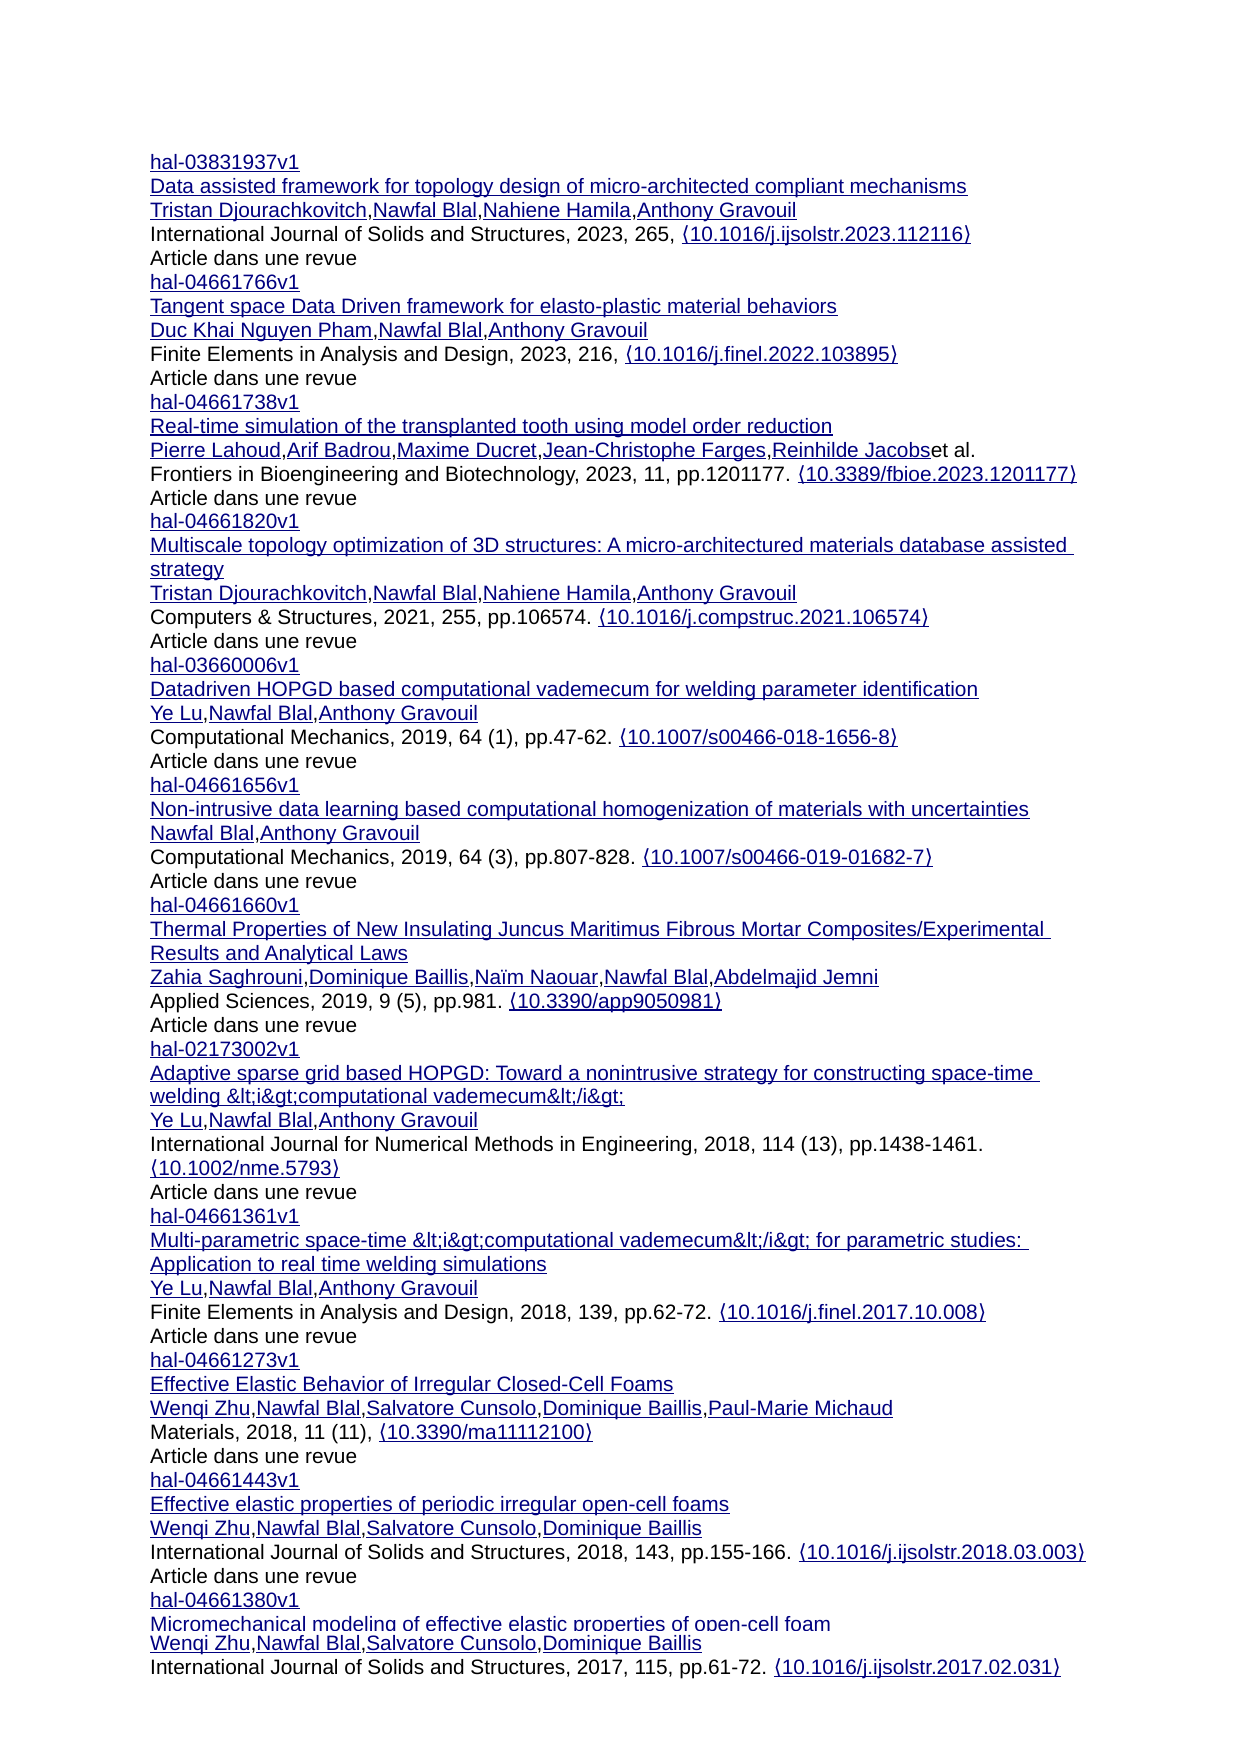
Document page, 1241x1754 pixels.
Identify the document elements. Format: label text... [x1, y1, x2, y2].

table_cell Tangent space Data Driven framework for elasto-plastic material behaviors Duc Khai Nguyen Pham,Nawfal Blal,Anthony Gravouil Finite Elements in Analysis and Design, 2023, 216, ⟨10.1016/j.finel.2022.103895⟩ Article dans une revue hal-04661738v1 [150, 294, 1090, 413]
table_cell Adaptive sparse grid based HOPGD: Toward a nonintrusive strategy for constructing space-time welding &lt;i&gt;computational vademecum&lt;/i&gt; Ye Lu,Nawfal Blal,Anthony Gravouil International Journal for Numerical Methods in Engineering, 2018, 114 (13), pp.1438-1461. ⟨10.1002/nme.5793⟩ Article dans une revue hal-04661361v1 [150, 1060, 1090, 1228]
table_cell Real-time simulation of the transplanted tooth using model order reduction Pierre Lahoud,Arif Badrou,Maxime Ducret,Jean-Christophe Farges,Reinhilde Jacobset al. Frontiers in Bioengineering and Biotechnology, 2023, 11, pp.1201177. ⟨10.3389/fbioe.2023.1201177⟩ Article dans une revue hal-04661820v1 [150, 414, 1090, 533]
table_cell Thermal Properties of New Insulating Juncus Maritimus Fibrous Mortar Composites/Experimental Results and Analytical Laws Zahia Saghrouni,Dominique Baillis,Naïm Naouar,Nawfal Blal,Abdelmajid Jemni Applied Sciences, 2019, 9 (5), pp.981. ⟨10.3390/app9050981⟩ Article dans une revue hal-02173002v1 [150, 917, 1090, 1060]
table_cell hal-03831937v1 [150, 150, 1090, 174]
table_cell Effective elastic properties of periodic irregular open-cell foams Wenqi Zhu,Nawfal Blal,Salvatore Cunsolo,Dominique Baillis International Journal of Solids and Structures, 2018, 143, pp.155-166. ⟨10.1016/j.ijsolstr.2018.03.003⟩ Article dans une revue hal-04661380v1 [150, 1492, 1090, 1611]
table_cell Micromechanical modeling of effective elastic properties of open-cell foam Wenqi Zhu,Nawfal Blal,Salvatore Cunsolo,Dominique Baillis International Journal of Solids and Structures, 2017, 115, pp.61-72. ⟨10.1016/j.ijsolstr.2017.02.031⟩ [150, 1611, 1090, 1679]
table_cell Non-intrusive data learning based computational homogenization of materials with uncertainties Nawfal Blal,Anthony Gravouil Computational Mechanics, 2019, 64 (3), pp.807-828. ⟨10.1007/s00466-019-01682-7⟩ Article dans une revue hal-04661660v1 [150, 797, 1090, 917]
table_cell Effective Elastic Behavior of Irregular Closed-Cell Foams Wenqi Zhu,Nawfal Blal,Salvatore Cunsolo,Dominique Baillis,Paul-Marie Michaud Materials, 2018, 11 (11), ⟨10.3390/ma11112100⟩ Article dans une revue hal-04661443v1 [150, 1372, 1090, 1492]
table_cell Data assisted framework for topology design of micro-architected compliant mechanisms Tristan Djourachkovitch,Nawfal Blal,Nahiene Hamila,Anthony Gravouil International Journal of Solids and Structures, 2023, 265, ⟨10.1016/j.ijsolstr.2023.112116⟩ Article dans une revue hal-04661766v1 [150, 174, 1090, 294]
table_cell Multi-parametric space-time &lt;i&gt;computational vademecum&lt;/i&gt; for parametric studies: Application to real time welding simulations Ye Lu,Nawfal Blal,Anthony Gravouil Finite Elements in Analysis and Design, 2018, 139, pp.62-72. ⟨10.1016/j.finel.2017.10.008⟩ Article dans une revue hal-04661273v1 [150, 1228, 1090, 1372]
table_cell Datadriven HOPGD based computational vademecum for welding parameter identification Ye Lu,Nawfal Blal,Anthony Gravouil Computational Mechanics, 2019, 64 (1), pp.47-62. ⟨10.1007/s00466-018-1656-8⟩ Article dans une revue hal-04661656v1 [150, 677, 1090, 797]
table_cell Multiscale topology optimization of 3D structures: A micro-architectured materials database assisted strategy Tristan Djourachkovitch,Nawfal Blal,Nahiene Hamila,Anthony Gravouil Computers & Structures, 2021, 255, pp.106574. ⟨10.1016/j.compstruc.2021.106574⟩ Article dans une revue hal-03660006v1 [150, 533, 1090, 677]
